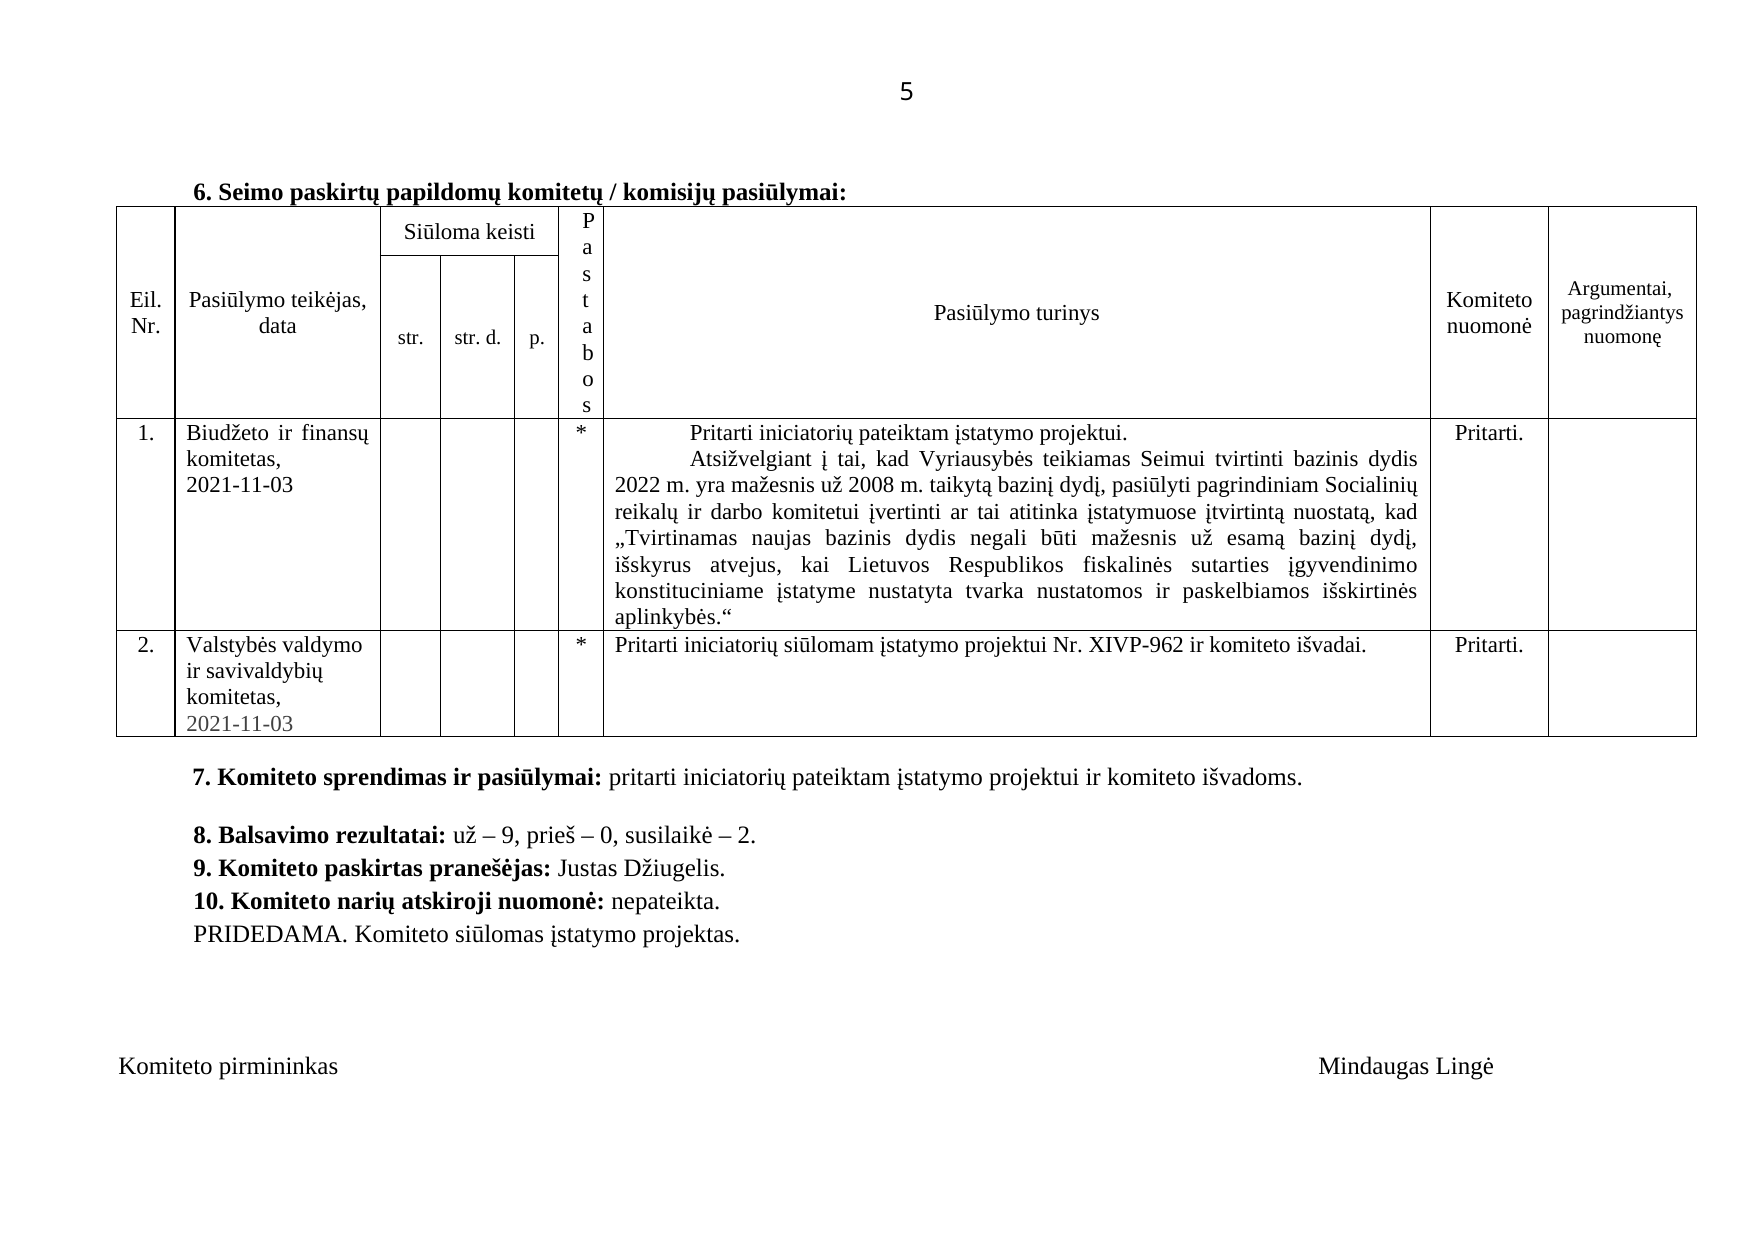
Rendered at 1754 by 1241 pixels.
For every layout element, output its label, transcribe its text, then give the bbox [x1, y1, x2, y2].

table_cell [381, 631, 440, 736]
table_cell [1549, 631, 1696, 736]
text 7. Komiteto sprendimas ir pasiūlymai: pritarti iniciatorių pateiktam įstatymo projektui ir komiteto išvadoms. [192, 762, 1695, 791]
table_cell Pritarti. [1431, 419, 1548, 630]
table_header Pasiūlymo teikėjas, data [176, 207, 380, 418]
table_cell [1549, 419, 1696, 630]
table_cell [515, 419, 558, 630]
table_cell Pritarti. [1431, 631, 1548, 736]
table_cell * [559, 631, 603, 736]
text Komiteto pirmininkas (Parašas) Mindaugas Lingė [118, 1051, 1695, 1080]
text 6. Seimo paskirtų papildomų komitetų / komisijų pasiūlymai: [118, 177, 1695, 206]
text PRIDEDAMA. Komiteto siūlomas įstatymo projektas. [118, 919, 1695, 948]
table_cell str. d. [441, 256, 514, 418]
table_header Eil. Nr. [117, 207, 174, 418]
table_header Pasiūlymo turinys [604, 207, 1430, 418]
table_cell Biudžeto ir finansų komitetas, 2021-11-03 [176, 419, 380, 630]
text 10. Komiteto narių atskiroji nuomonė: nepateikta. [118, 886, 1695, 915]
table_header Siūloma keisti [381, 207, 558, 255]
table_cell * [559, 419, 603, 630]
table_cell 1. [117, 419, 174, 630]
text 9. Komiteto paskirtas pranešėjas: Justas Džiugelis. [118, 853, 1695, 882]
table_cell [441, 419, 514, 630]
table_cell Pritarti iniciatorių pateiktam įstatymo projektui. Atsižvelgiant į tai, kad Vyriausybės teikiamas Seimui tvirtinti bazinis dydis 2022 m. yra mažesnis už 2008 m. taikytą bazinį dydį, pasiūlyti pagrindiniam Socialinių reikalų ir darbo komitetui įvertinti ar tai atitinka įstatymuose įtvirtintą nuostatą, kad „Tvirtinamas naujas bazinis dydis negali būti mažesnis už esamą bazinį dydį, išskyrus atvejus, kai Lietuvos Respublikos fiskalinės sutarties įgyvendinimo konstituciniame įstatyme nustatyta tvarka nustatomos ir paskelbiamos išskirtinės aplinkybės.“ [604, 419, 1430, 630]
table_cell str. [381, 256, 440, 418]
table_cell p. [515, 256, 558, 418]
table_header Pastabos [559, 207, 603, 418]
table_header Argumentai, pagrindžiantys nuomonę [1549, 207, 1696, 418]
table_header Komiteto nuomonė [1431, 207, 1548, 418]
table_cell Valstybės valdymo ir savivaldybių komitetas, 2021-11-03 [176, 631, 380, 736]
table_cell [381, 419, 440, 630]
table_cell Pritarti iniciatorių siūlomam įstatymo projektui Nr. XIVP-962 ir komiteto išvadai. [604, 631, 1430, 736]
table_cell [515, 631, 558, 736]
table_cell [441, 631, 514, 736]
table_cell 2. [117, 631, 174, 736]
text 8. Balsavimo rezultatai: už – 9, prieš – 0, susilaikė – 2. [118, 820, 1695, 849]
